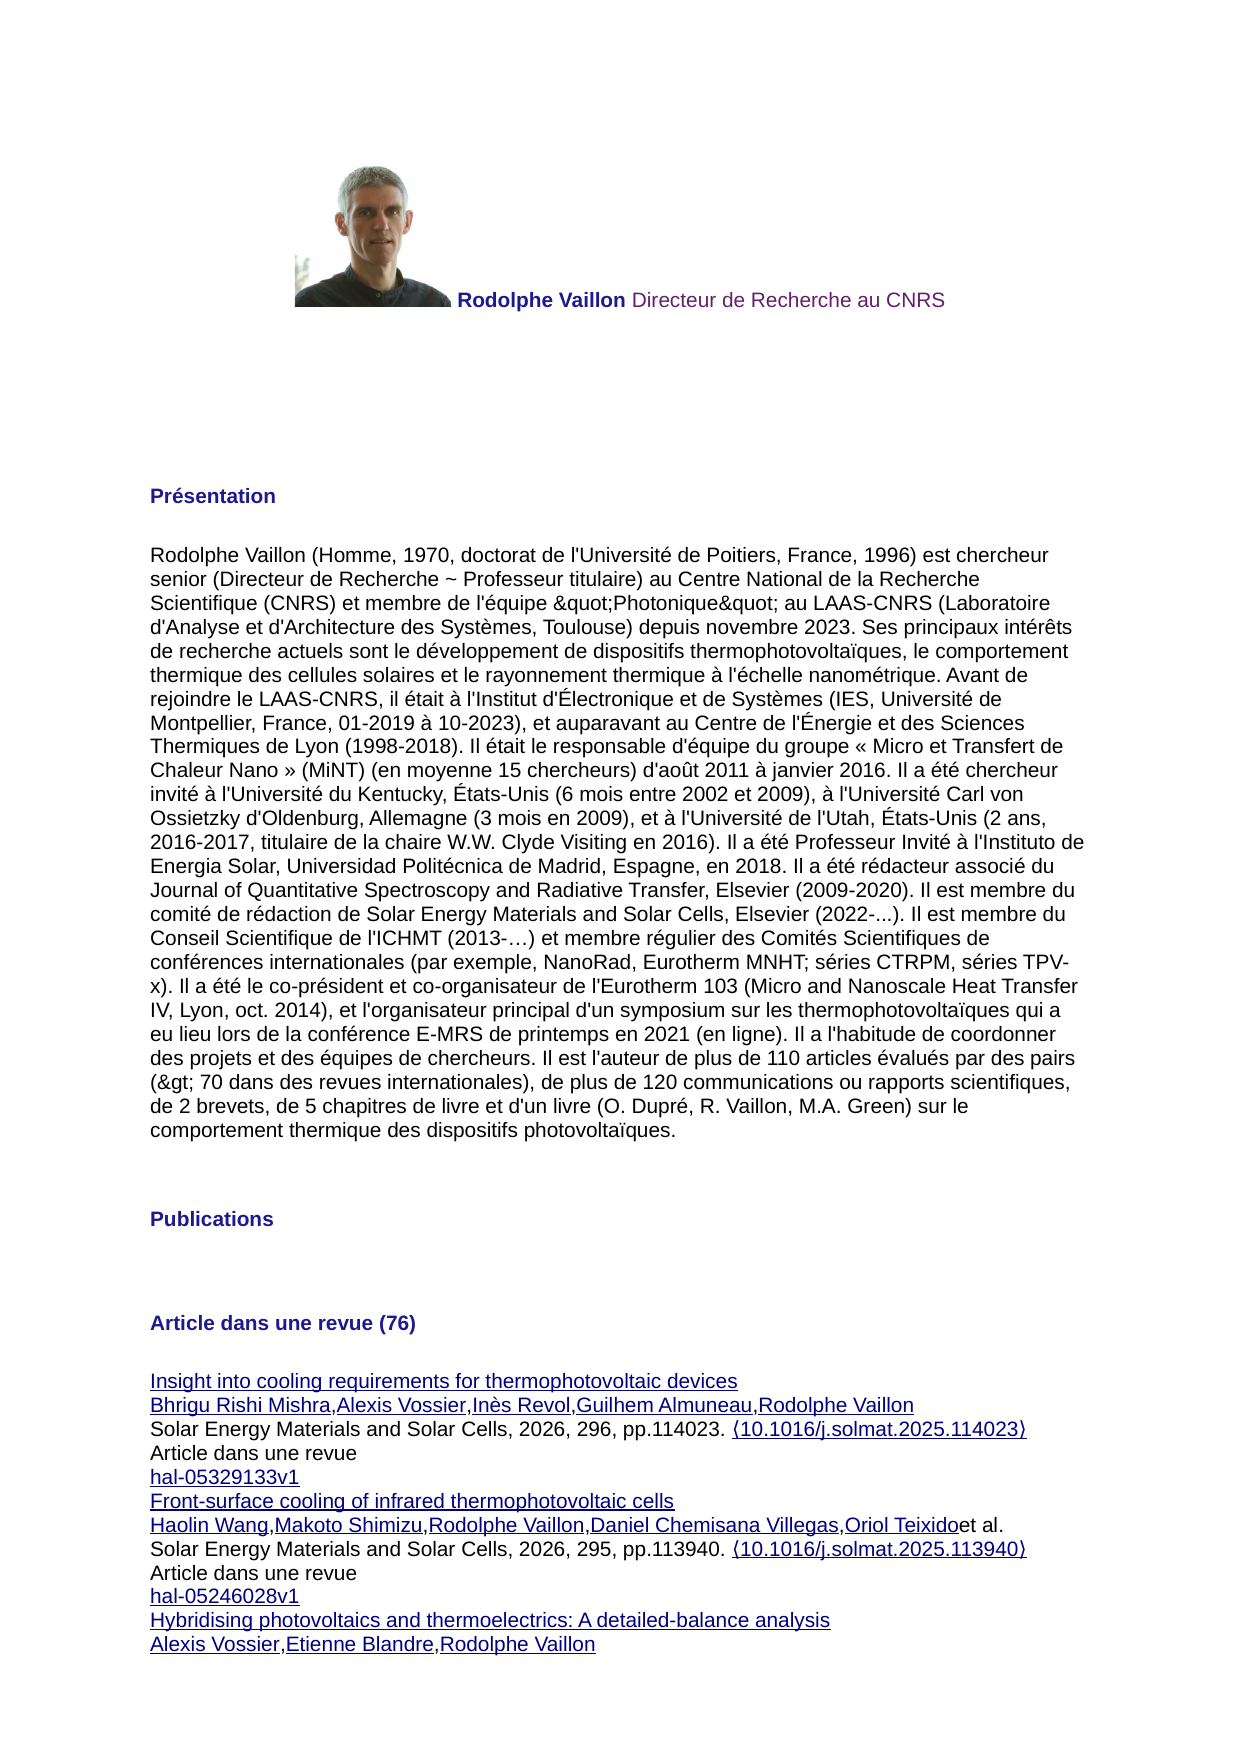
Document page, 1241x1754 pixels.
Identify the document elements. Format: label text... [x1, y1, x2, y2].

table_cell Hybridising photovoltaics and thermoelectrics: A detailed-balance analysis Alexis Vossier,Etienne Blandre,Rodolphe Vaillon [150, 1608, 1090, 1656]
picture [294, 150, 452, 307]
table_cell Front-surface cooling of infrared thermophotovoltaic cells Haolin Wang,Makoto Shimizu,Rodolphe Vaillon,Daniel Chemisana Villegas,Oriol Teixidoet al. Solar Energy Materials and Solar Cells, 2026, 295, pp.113940. ⟨10.1016/j.solmat.2025.113940⟩ Article dans une revue hal-05246028v1 [150, 1489, 1090, 1608]
subtitle Présentation [150, 484, 1090, 508]
subtitle Publications [150, 1207, 1090, 1231]
table_header Insight into cooling requirements for thermophotovoltaic devices Bhrigu Rishi Mishra,Alexis Vossier,Inès Revol,Guilhem Almuneau,Rodolphe Vaillon Solar Energy Materials and Solar Cells, 2026, 296, pp.114023. ⟨10.1016/j.solmat.2025.114023⟩ Article dans une revue hal-05329133v1 [150, 1369, 1090, 1488]
text Rodolphe Vaillon (Homme, 1970, doctorat de l'Université de Poitiers, France, 1996) est chercheur senior (Directeur de Recherche ~ Professeur titulaire) au Centre National de la Recherche Scientifique (CNRS) et membre de l'équipe &quot;Photonique&quot; au LAAS-CNRS (Laboratoire d'Analyse et d'Architecture des Systèmes, Toulouse) depuis novembre 2023. Ses principaux intérêts de recherche actuels sont le développement de dispositifs thermophotovoltaïques, le comportement thermique des cellules solaires et le rayonnement thermique à l'échelle nanométrique. Avant de rejoindre le LAAS-CNRS, il était à l'Institut d'Électronique et de Systèmes (IES, Université de Montpellier, France, 01-2019 à 10-2023), et auparavant au Centre de l'Énergie et des Sciences Thermiques de Lyon (1998-2018). Il était le responsable d'équipe du groupe « Micro et Transfert de Chaleur Nano » (MiNT) (en moyenne 15 chercheurs) d'août 2011 à janvier 2016. Il a été chercheur invité à l'Université du Kentucky, États-Unis (6 mois entre 2002 et 2009), à l'Université Carl von Ossietzky d'Oldenburg, Allemagne (3 mois en 2009), et à l'Université de l'Utah, États-Unis (2 ans, 2016-2017, titulaire de la chaire W.W. Clyde Visiting en 2016). Il a été Professeur Invité à l'Instituto de Energia Solar, Universidad Politécnica de Madrid, Espagne, en 2018. Il a été rédacteur associé du Journal of Quantitative Spectroscopy and Radiative Transfer, Elsevier (2009-2020). Il est membre du comité de rédaction de Solar Energy Materials and Solar Cells, Elsevier (2022-...). Il est membre du Conseil Scientifique de l'ICHMT (2013-…) et membre régulier des Comités Scientifiques de conférences internationales (par exemple, NanoRad, Eurotherm MNHT; séries CTRPM, séries TPV-x). Il a été le co-président et co-organisateur de l'Eurotherm 103 (Micro and Nanoscale Heat Transfer IV, Lyon, oct. 2014), et l'organisateur principal d'un symposium sur les thermophotovoltaïques qui a eu lieu lors de la conférence E-MRS de printemps en 2021 (en ligne). Il a l'habitude de coordonner des projets et des équipes de chercheurs. Il est l'auteur de plus de 110 articles évalués par des pairs (&gt; 70 dans des revues internationales), de plus de 120 communications ou rapports scientifiques, de 2 brevets, de 5 chapitres de livre et d'un livre (O. Dupré, R. Vaillon, M.A. Green) sur le comportement thermique des dispositifs photovoltaïques. [150, 543, 1090, 1142]
subtitle Article dans une revue (76) [150, 1310, 1090, 1334]
subtitle Rodolphe Vaillon Directeur de Recherche au CNRS [150, 150, 1090, 311]
